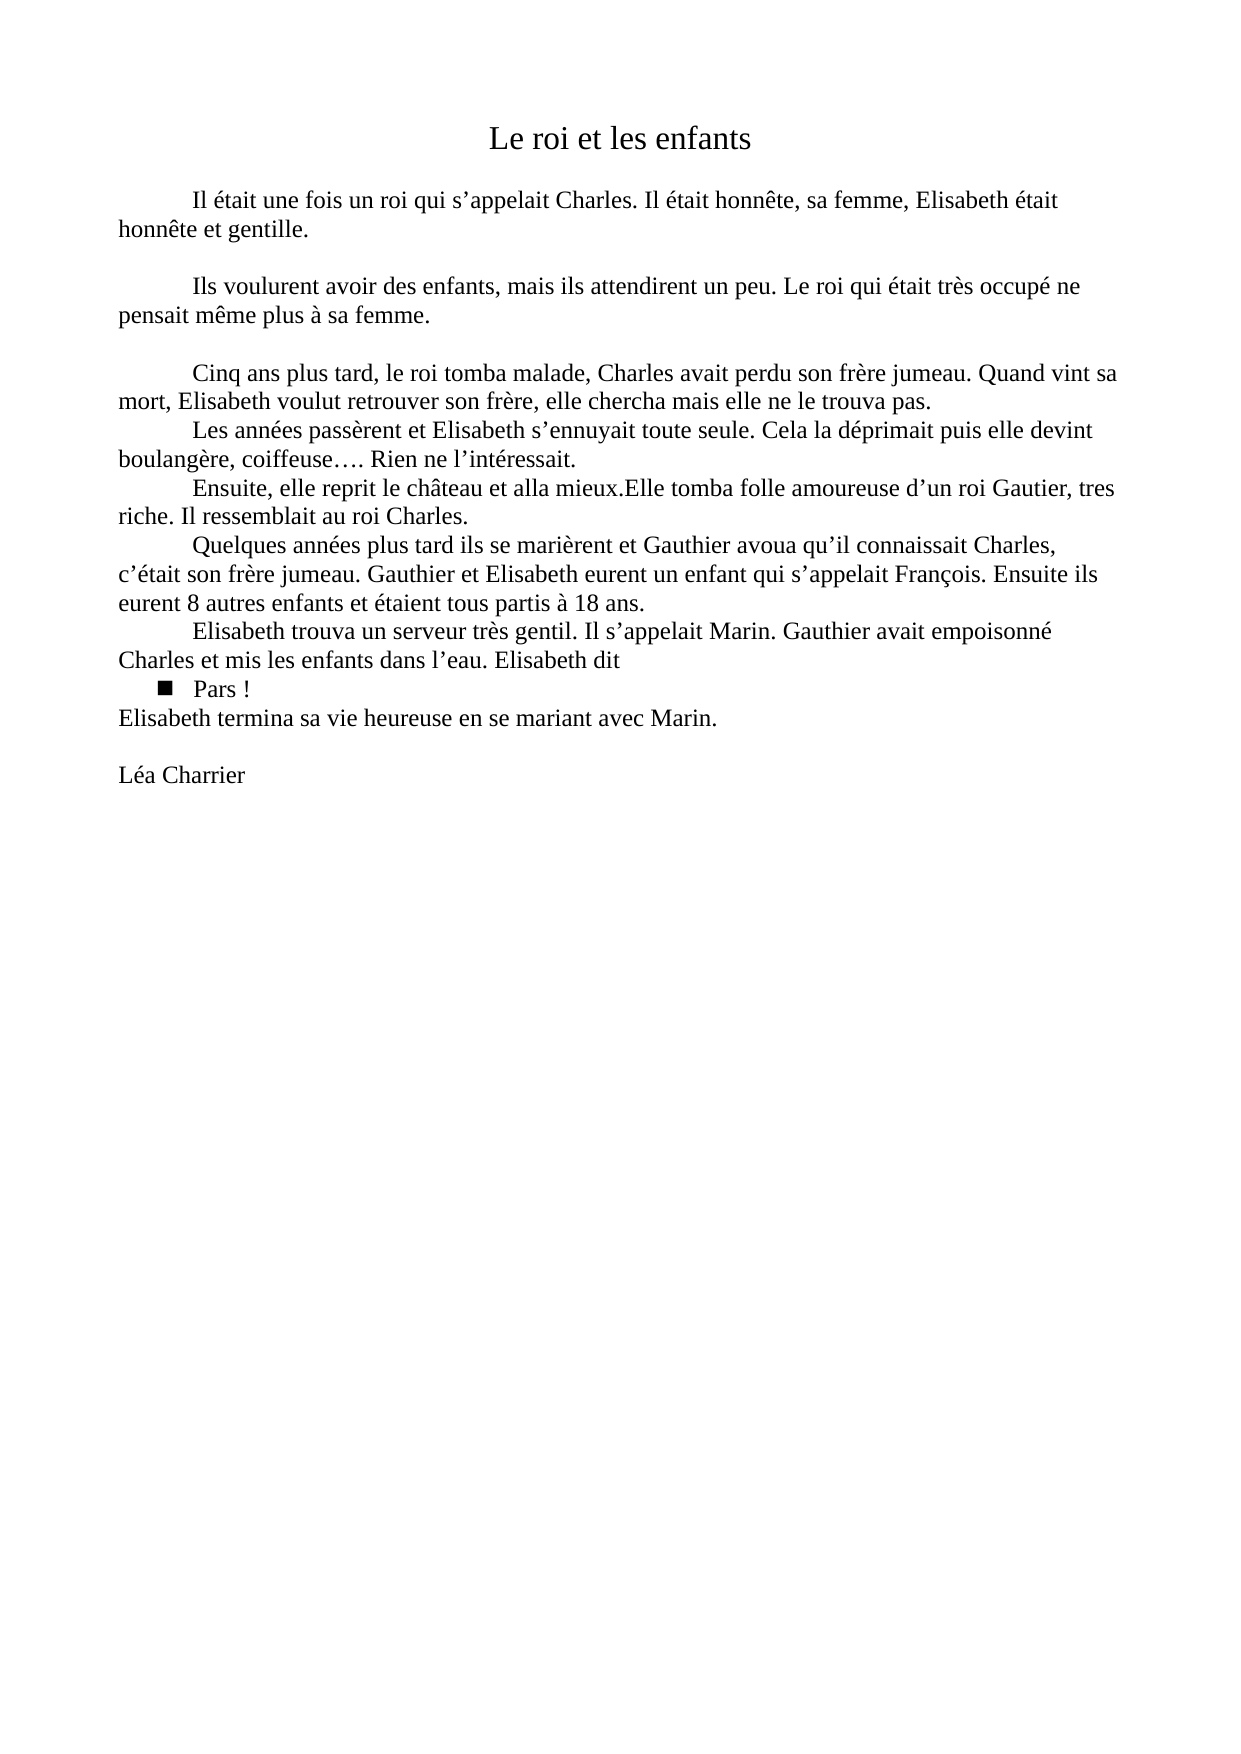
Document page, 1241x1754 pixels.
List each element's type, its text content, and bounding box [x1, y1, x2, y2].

list Pars ! [156, 674, 1122, 703]
text Léa Charrier [118, 760, 1122, 789]
text Quelques années plus tard ils se marièrent et Gauthier avoua qu’il connaissait Charles, c’était son frère jumeau. Gauthier et Elisabeth eurent un enfant qui s’appelait François. Ensuite ils eurent 8 autres enfants et étaient tous partis à 18 ans. [118, 530, 1122, 616]
text Ils voulurent avoir des enfants, mais ils attendirent un peu. Le roi qui était très occupé ne pensait même plus à sa femme. [118, 271, 1122, 329]
text Cinq ans plus tard, le roi tomba malade, Charles avait perdu son frère jumeau. Quand vint sa mort, Elisabeth voulut retrouver son frère, elle chercha mais elle ne le trouva pas. [118, 358, 1122, 415]
text Le roi et les enfants [118, 118, 1122, 156]
text Ensuite, elle reprit le château et alla mieux.Elle tomba folle amoureuse d’un roi Gautier, tres riche. Il ressemblait au roi Charles. [118, 473, 1122, 530]
text Elisabeth termina sa vie heureuse en se mariant avec Marin. [118, 703, 1122, 731]
text Il était une fois un roi qui s’appelait Charles. Il était honnête, sa femme, Elisabeth était honnête et gentille. [118, 185, 1122, 243]
text Elisabeth trouva un serveur très gentil. Il s’appelait Marin. Gauthier avait empoisonné Charles et mis les enfants dans l’eau. Elisabeth dit [118, 616, 1122, 674]
text Les années passèrent et Elisabeth s’ennuyait toute seule. Cela la déprimait puis elle devint boulangère, coiffeuse…. Rien ne l’intéressait. [118, 415, 1122, 473]
